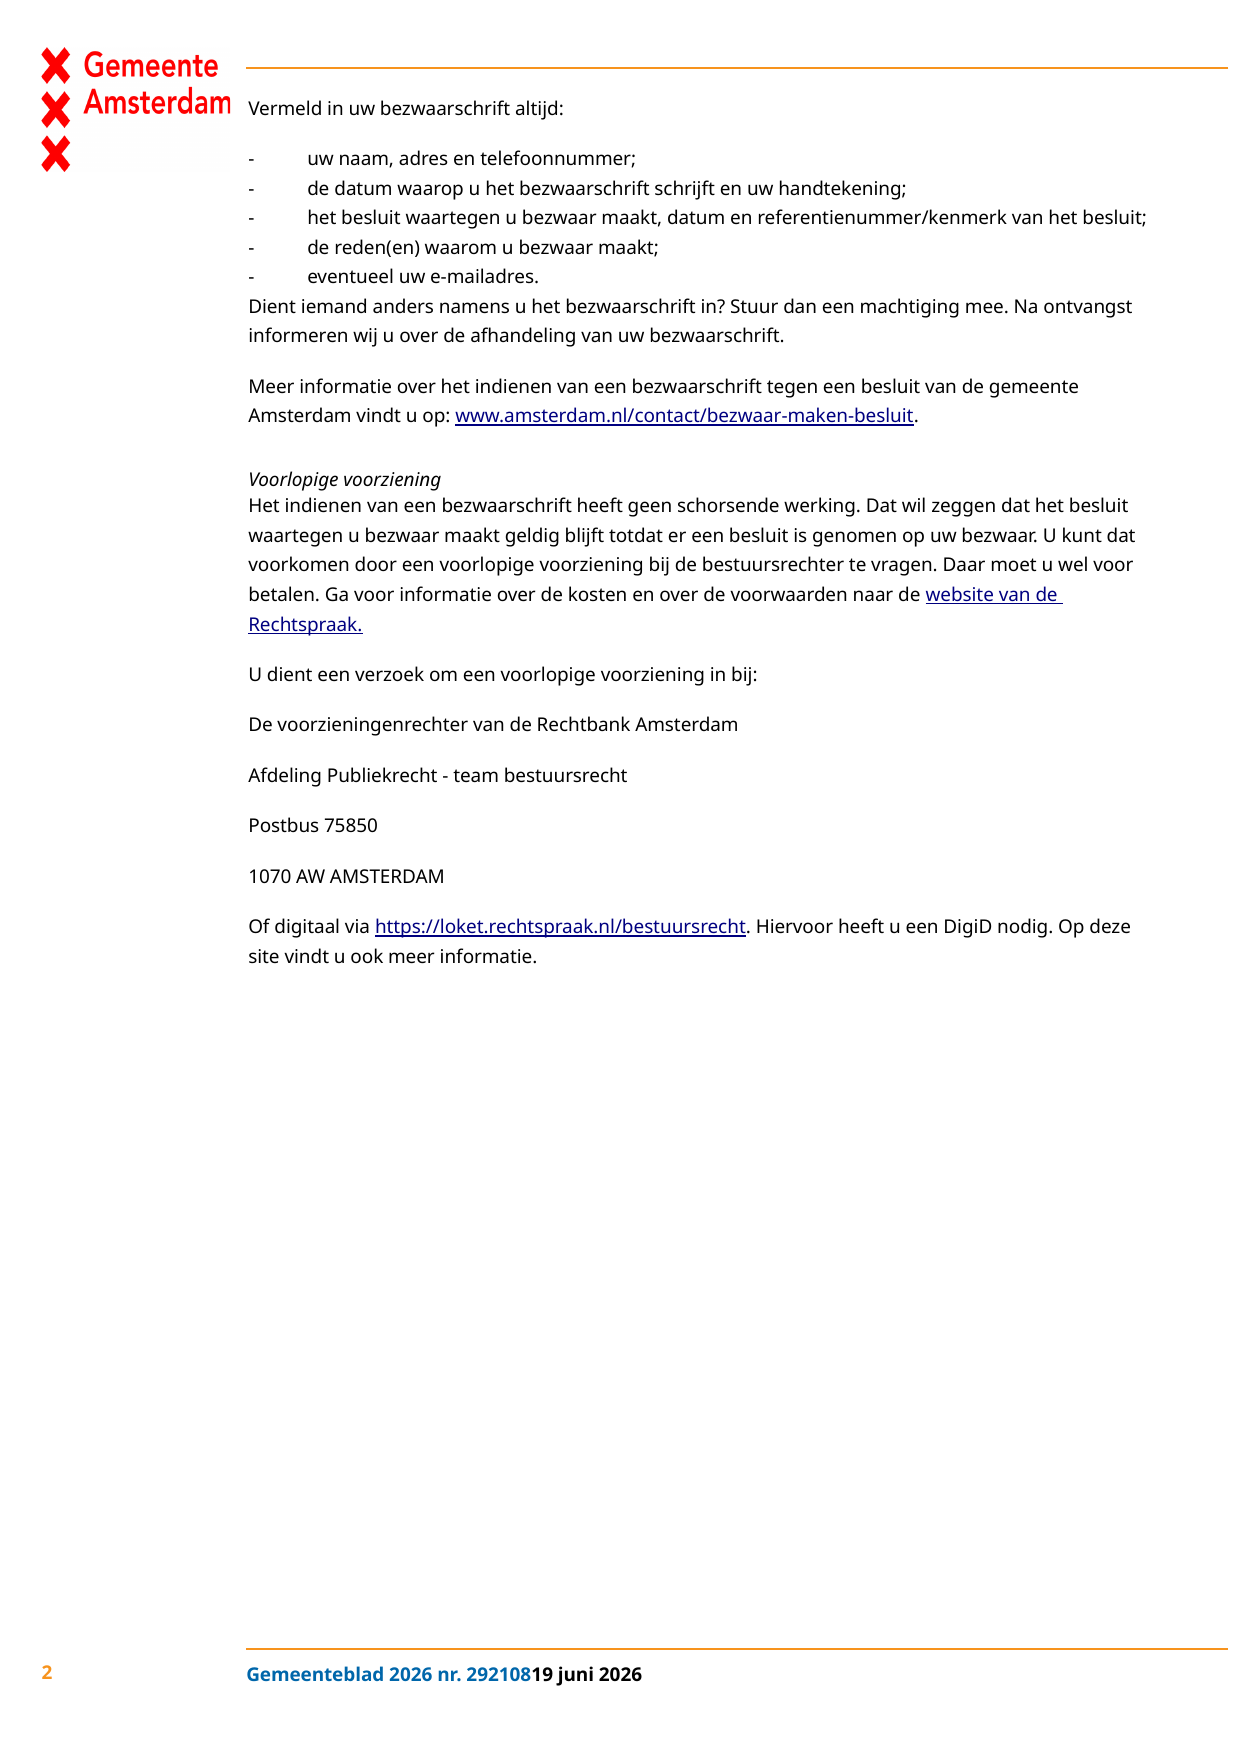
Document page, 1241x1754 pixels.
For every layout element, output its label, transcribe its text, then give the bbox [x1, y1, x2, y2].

text Afdeling Publiekrecht - team bestuursrecht [248, 762, 1152, 788]
text U dient een verzoek om een voorlopige voorziening in bij: [248, 661, 1152, 687]
text Het indienen van een bezwaarschrift heeft geen schorsende werking. Dat wil zeggen dat het besluit waartegen u bezwaar maakt geldig blijft totdat er een besluit is genomen op uw bezwaar. U kunt dat voorkomen door een voorlopige voorziening bij de bestuursrechter te vragen. Daar moet u wel voor betalen. Ga voor informatie over de kosten en over de voorwaarden naar de website van de Rechtspraak. [248, 492, 1152, 636]
text Postbus 75850 [248, 812, 1152, 838]
list de datum waarop u het bezwaarschrift schrijft en uw handtekening; [248, 175, 1152, 201]
list het besluit waartegen u bezwaar maakt, datum en referentienummer/kenmerk van het besluit; [248, 204, 1152, 230]
text De voorzieningenrechter van de Rechtbank Amsterdam [248, 712, 1152, 737]
list de reden(en) waarom u bezwaar maakt; [248, 234, 1152, 260]
text Voorlopige voorziening [248, 467, 1152, 492]
text Meer informatie over het indienen van een bezwaarschrift tegen een besluit van de gemeente Amsterdam vindt u op: www.amsterdam.nl/contact/bezwaar-maken-besluit. [248, 373, 1152, 428]
text 1070 AW AMSTERDAM [248, 863, 1152, 888]
list eventueel uw e-mailadres. [248, 263, 1152, 289]
text Dient iemand anders namens u het bezwaarschrift in? Stuur dan een machtiging mee. Na ontvangst informeren wij u over de afhandeling van uw bezwaarschrift. [248, 293, 1152, 348]
text Of digitaal via https://loket.rechtspraak.nl/bestuursrecht. Hiervoor heeft u een DigiD nodig. Op deze site vindt u ook meer informatie. [248, 913, 1152, 968]
text Vermeld in uw bezwaarschrift altijd: [248, 95, 1152, 121]
list uw naam, adres en telefoonnummer; [248, 145, 1152, 171]
picture [41, 47, 231, 172]
